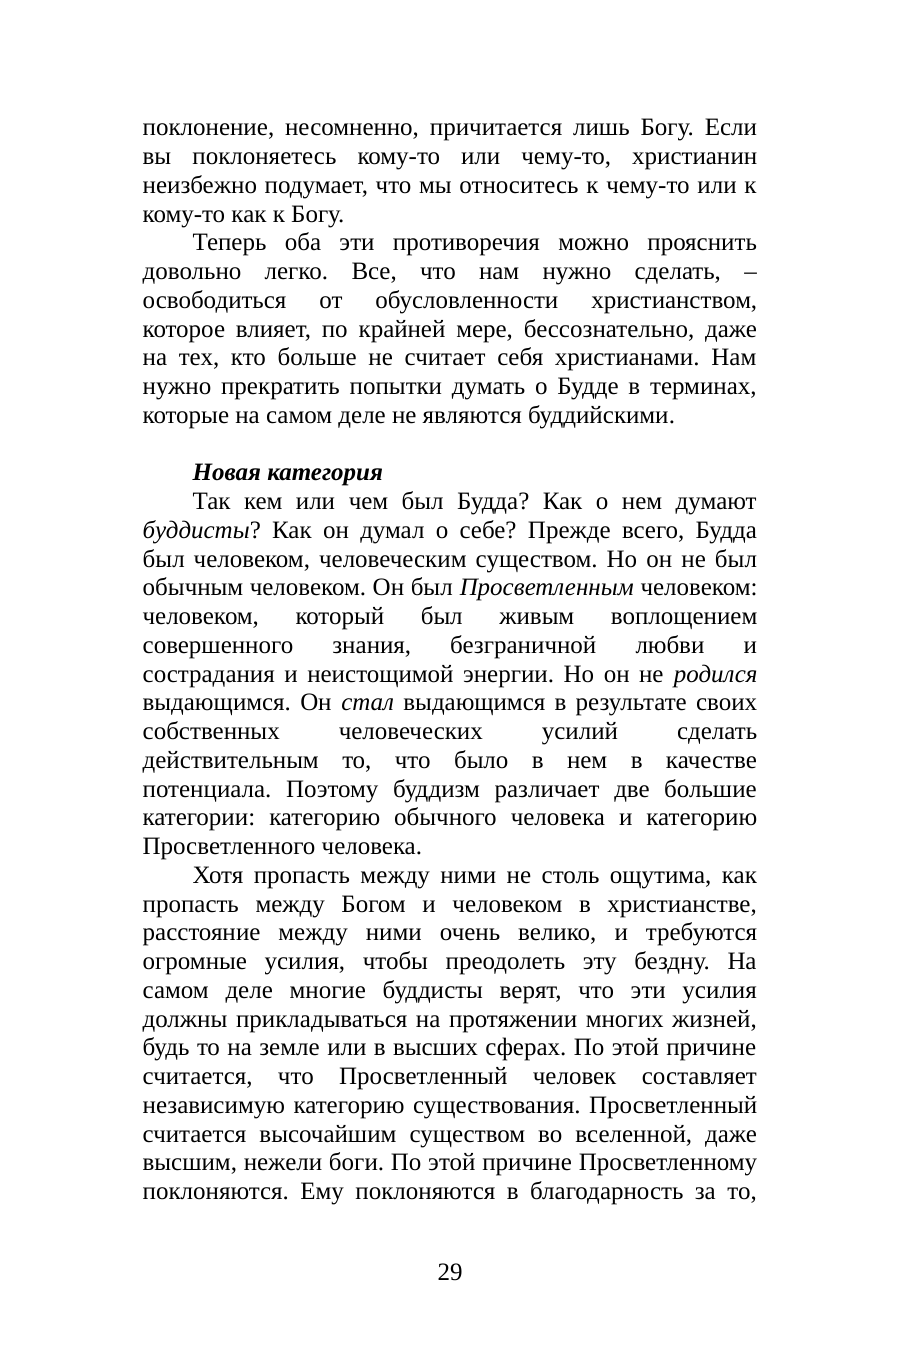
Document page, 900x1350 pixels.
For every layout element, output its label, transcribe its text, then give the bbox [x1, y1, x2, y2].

text Теперь оба эти противоречия можно прояснить довольно легко. Все, что нам нужно сделать, – освободиться от обусловленности христианством, которое влияет, по крайней мере, бессознательно, даже на тех, кто больше не считает себя христианами. Нам нужно прекратить попытки думать о Будде в терминах, которые на самом деле не являются буддийскими. [142, 227, 757, 429]
text поклонение, несомненно, причитается лишь Богу. Если вы поклоняетесь кому-то или чему-то, христианин неизбежно подумает, что мы относитесь к чему-то или к кому-то как к Богу. [142, 112, 757, 227]
text Хотя пропасть между ними не столь ощутима, как пропасть между Богом и человеком в христианстве, расстояние между ними очень велико, и требуются огромные усилия, чтобы преодолеть эту бездну. На самом деле многие буддисты верят, что эти усилия должны прикладываться на протяжении многих жизней, будь то на земле или в высших сферах. По этой причине считается, что Просветленный человек составляет независимую категорию существования. Просветленный считается высочайшим существом во вселенной, даже высшим, нежели боги. По этой причине Просветленному поклоняются. Ему поклоняются в благодарность за то, [142, 860, 757, 1205]
text Новая категория [142, 457, 757, 486]
text Так кем или чем был Будда? Как о нем думают буддисты? Как он думал о себе? Прежде всего, Будда был человеком, человеческим существом. Но он не был обычным человеком. Он был Просветленным человеком: человеком, который был живым воплощением совершенного знания, безграничной любви и сострадания и неистощимой энергии. Но он не родился выдающимся. Он стал выдающимся в результате своих собственных человеческих усилий сделать действительным то, что было в нем в качестве потенциала. Поэтому буддизм различает две большие категории: категорию обычного человека и категорию Просветленного человека. [142, 486, 757, 860]
